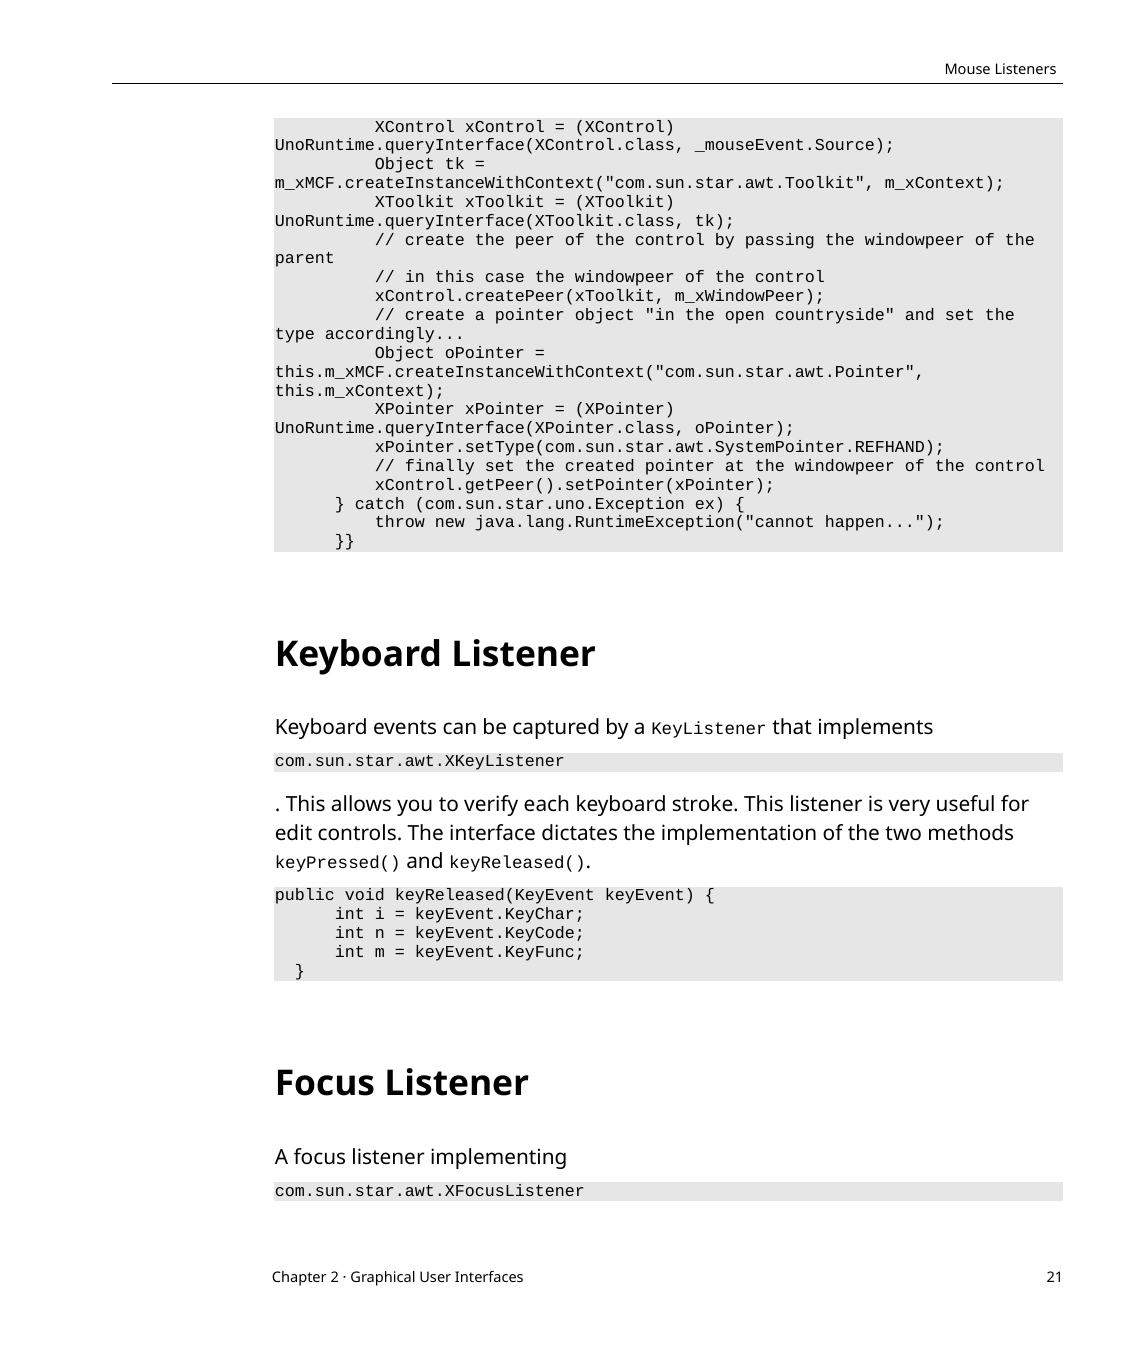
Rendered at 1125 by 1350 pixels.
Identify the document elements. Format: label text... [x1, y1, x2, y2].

text Keyboard events can be captured by a KeyListener that implements [274, 712, 1063, 741]
text A focus listener implementing [274, 1142, 1063, 1170]
text public void keyReleased(KeyEvent keyEvent) { int i = keyEvent.KeyChar; int n = keyEvent.KeyCode; int m = keyEvent.KeyFunc; } [274, 887, 1063, 981]
text XControl xControl = (XControl) UnoRuntime.queryInterface(XControl.class, _mouseEvent.Source); Object tk = m_xMCF.createInstanceWithContext("com.sun.star.awt.Toolkit", m_xContext); XToolkit xToolkit = (XToolkit) UnoRuntime.queryInterface(XToolkit.class, tk); // create the peer of the control by passing the windowpeer of the parent // in this case the windowpeer of the control xControl.createPeer(xToolkit, m_xWindowPeer); // create a pointer object "in the open countryside" and set the type accordingly... Object oPointer = this.m_xMCF.createInstanceWithContext("com.sun.star.awt.Pointer", this.m_xContext); XPointer xPointer = (XPointer) UnoRuntime.queryInterface(XPointer.class, oPointer); xPointer.setType(com.sun.star.awt.SystemPointer.REFHAND); // finally set the created pointer at the windowpeer of the control xControl.getPeer().setPointer(xPointer); } catch (com.sun.star.uno.Exception ex) { throw new java.lang.RuntimeException("cannot happen..."); }} [274, 118, 1063, 552]
subtitle Focus Listener [274, 1058, 1063, 1106]
text com.sun.star.awt.XKeyListener [274, 753, 1063, 772]
text com.sun.star.awt.XFocusListener [274, 1182, 1063, 1201]
subtitle Keyboard Listener [274, 628, 1063, 677]
text . This allows you to verify each keyboard stroke. This listener is very useful for edit controls. The interface dictates the implementation of the two methods keyPressed() and keyReleased(). [274, 789, 1063, 875]
